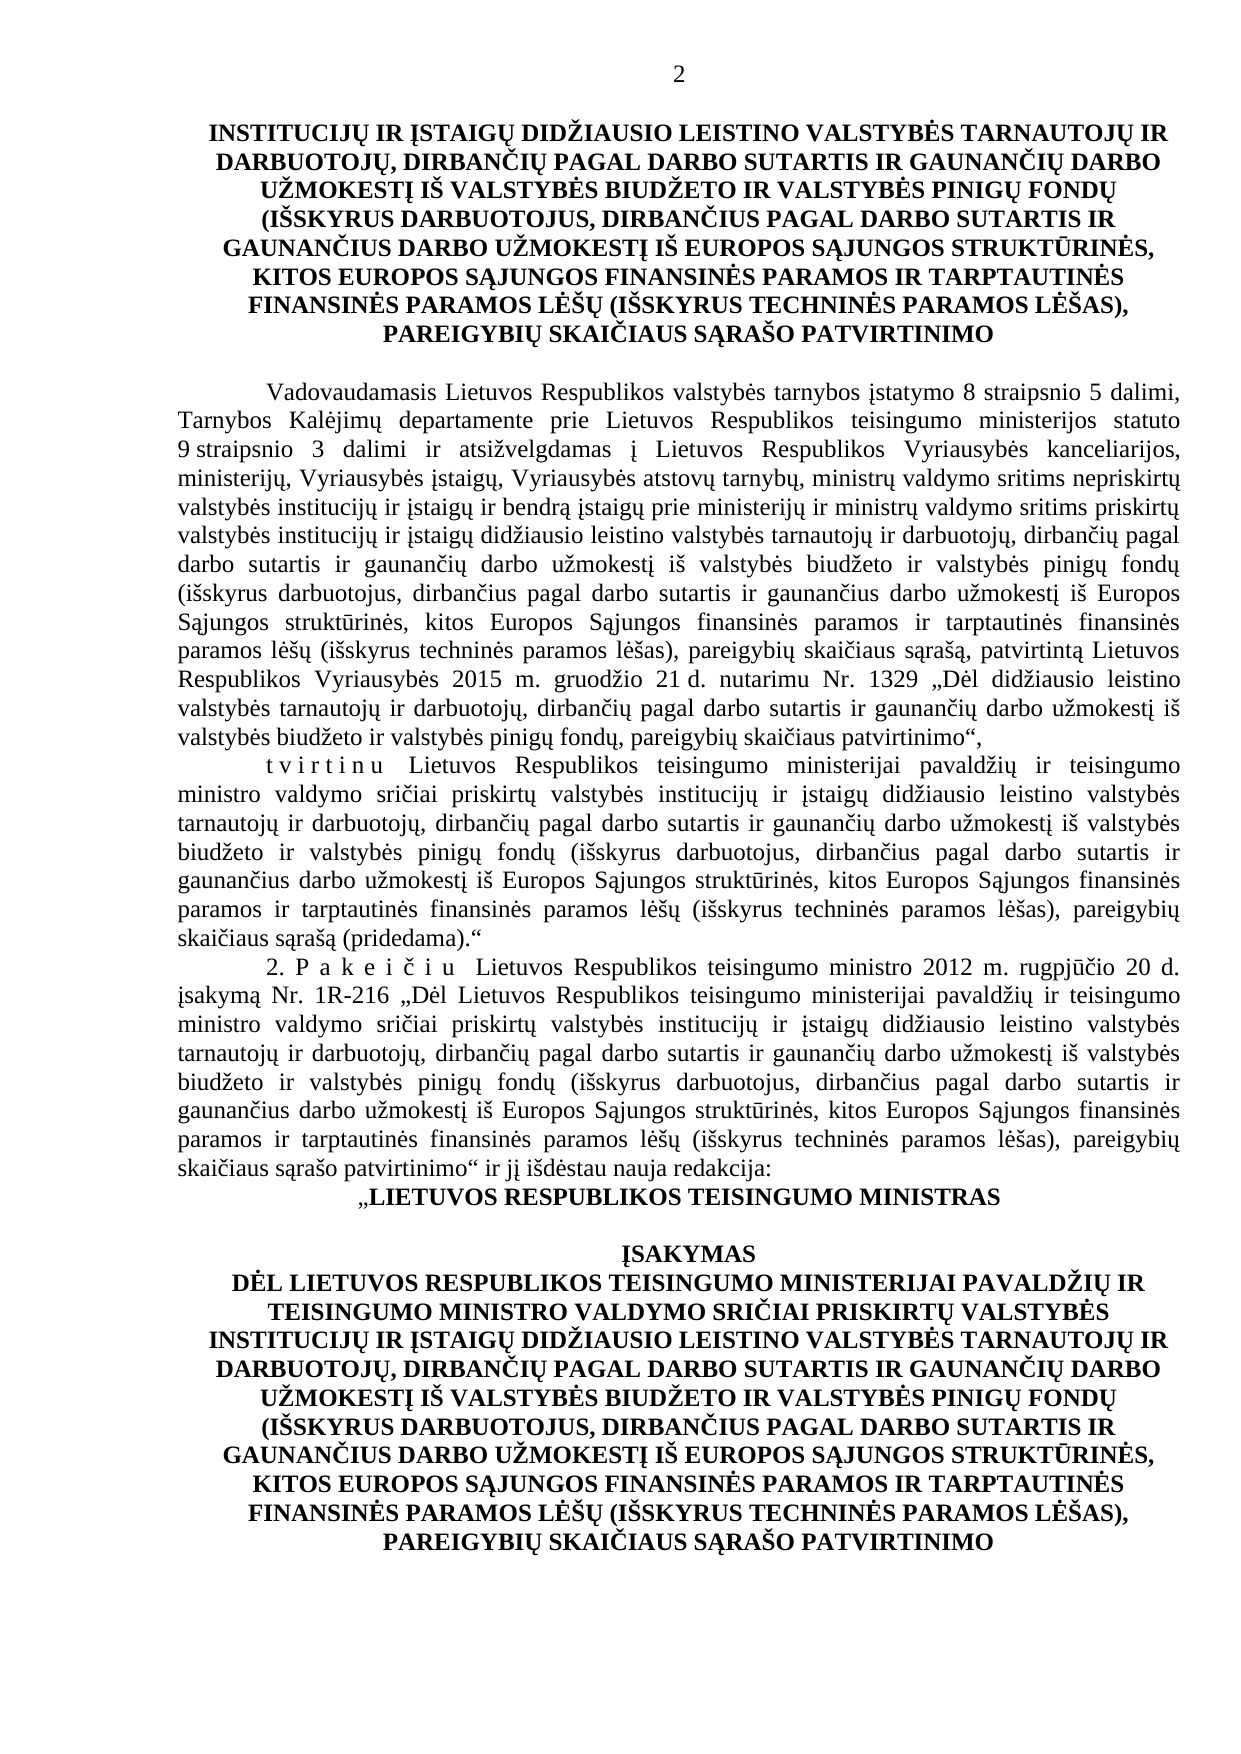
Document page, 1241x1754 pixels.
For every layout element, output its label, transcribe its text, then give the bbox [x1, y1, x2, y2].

text Įsakymas [196, 1239, 1181, 1268]
text DĖL LIETUVOS RESPUBLIKOS TEISINGUMO MINISTERIJAI PAVALDŽIŲ IR TEISINGUMO MINISTRO VALDYMO SRIČIAI PRISKIRTŲ VALSTYBĖS INSTITUCIJŲ IR ĮSTAIGŲ DIDŽIAuSIO LEISTINO VALSTYBĖS TARNAUTOJŲ IR DARBUOTOJŲ, DIRBANČIŲ PAGAL DARBO SUTARTIS IR GAUNANČIŲ DARBO UŽMOKESTĮ IŠ VALSTYBĖS BIUDŽETO IR VALSTYBĖS PINIGŲ FONDŲ (IŠSKYRUS DARBUOTOJUS, DIRBANČIUS PAGAL DARBO SUTARTIS IR GAUNANČIUS DARBO UŽMOKESTĮ IŠ EUROPOS SĄJUNGOS STRUKTŪRINĖS, KITOS EUROPOS SĄJUNGOS FINANSINĖS PARAMOS IR TARPTAUTINĖS FINANSINĖS PARAMOS LĖŠŲ (IŠSKYRUS TECHNINĖS PARAMOS LĖŠAS), PAREIGYBIŲ SKAIČIAUS SĄRAŠO PATVIRTINIMO [196, 1268, 1181, 1556]
text INSTITUCIJŲ IR ĮSTAIGŲ DIDŽIAuSIO LEISTINO VALSTYBĖS TARNAUTOJŲ IR DARBUOTOJŲ, DIRBANČIŲ PAGAL DARBO SUTARTIS IR GAUNANČIŲ DARBO UŽMOKESTĮ IŠ VALSTYBĖS BIUDŽETO IR VALSTYBĖS PINIGŲ FONDŲ (IŠSKYRUS DARBUOTOJUS, DIRBANČIUS PAGAL DARBO SUTARTIS IR GAUNANČIUS DARBO UŽMOKESTĮ IŠ EUROPOS SĄJUNGOS STRUKTŪRINĖS, KITOS EUROPOS SĄJUNGOS FINANSINĖS PARAMOS IR TARPTAUTINĖS FINANSINĖS PARAMOS LĖŠŲ (IŠSKYRUS TECHNINĖS PARAMOS LĖŠAS), PAREIGYBIŲ SKAIČIAUS SĄRAŠO PATVIRTINIMO [196, 118, 1181, 348]
text „LIETUVOS RESPUBLIKOS TEISINGUMO MINISTRAS [177, 1182, 1181, 1211]
text Vadovaudamasis Lietuvos Respublikos valstybės tarnybos įstatymo 8 straipsnio 5 dalimi, Tarnybos Kalėjimų departamente prie Lietuvos Respublikos teisingumo ministerijos statuto 9 straipsnio 3 dalimi ir atsižvelgdamas į Lietuvos Respublikos Vyriausybės kanceliarijos, ministerijų, Vyriausybės įstaigų, Vyriausybės atstovų tarnybų, ministrų valdymo sritims nepriskirtų valstybės institucijų ir įstaigų ir bendrą įstaigų prie ministerijų ir ministrų valdymo sritims priskirtų valstybės institucijų ir įstaigų didžiausio leistino valstybės tarnautojų ir darbuotojų, dirbančių pagal darbo sutartis ir gaunančių darbo užmokestį iš valstybės biudžeto ir valstybės pinigų fondų (išskyrus darbuotojus, dirbančius pagal darbo sutartis ir gaunančius darbo užmokestį iš Europos Sąjungos struktūrinės, kitos Europos Sąjungos finansinės paramos ir tarptautinės finansinės paramos lėšų (išskyrus techninės paramos lėšas), pareigybių skaičiaus sąrašą, patvirtintą Lietuvos Respublikos Vyriausybės 2015 m. gruodžio 21 d. nutarimu Nr. 1329 „Dėl didžiausio leistino valstybės tarnautojų ir darbuotojų, dirbančių pagal darbo sutartis ir gaunančių darbo užmokestį iš valstybės biudžeto ir valstybės pinigų fondų, pareigybių skaičiaus patvirtinimo“, [177, 377, 1181, 751]
text tvirtinu Lietuvos Respublikos teisingumo ministerijai pavaldžių ir teisingumo ministro valdymo sričiai priskirtų valstybės institucijų ir įstaigų didžiausio leistino valstybės tarnautojų ir darbuotojų, dirbančių pagal darbo sutartis ir gaunančių darbo užmokestį iš valstybės biudžeto ir valstybės pinigų fondų (išskyrus darbuotojus, dirbančius pagal darbo sutartis ir gaunančius darbo užmokestį iš Europos Sąjungos struktūrinės, kitos Europos Sąjungos finansinės paramos ir tarptautinės finansinės paramos lėšų (išskyrus techninės paramos lėšas), pareigybių skaičiaus sąrašą (pridedama).“ [177, 751, 1181, 952]
text 2. P a k e i č i u Lietuvos Respublikos teisingumo ministro 2012 m. rugpjūčio 20 d. įsakymą Nr. 1R-216 „Dėl Lietuvos Respublikos teisingumo ministerijai pavaldžių ir teisingumo ministro valdymo sričiai priskirtų valstybės institucijų ir įstaigų didžiausio leistino valstybės tarnautojų ir darbuotojų, dirbančių pagal darbo sutartis ir gaunančių darbo užmokestį iš valstybės biudžeto ir valstybės pinigų fondų (išskyrus darbuotojus, dirbančius pagal darbo sutartis ir gaunančius darbo užmokestį iš Europos Sąjungos struktūrinės, kitos Europos Sąjungos finansinės paramos ir tarptautinės finansinės paramos lėšų (išskyrus techninės paramos lėšas), pareigybių skaičiaus sąrašo patvirtinimo“ ir jį išdėstau nauja redakcija: [177, 952, 1181, 1182]
